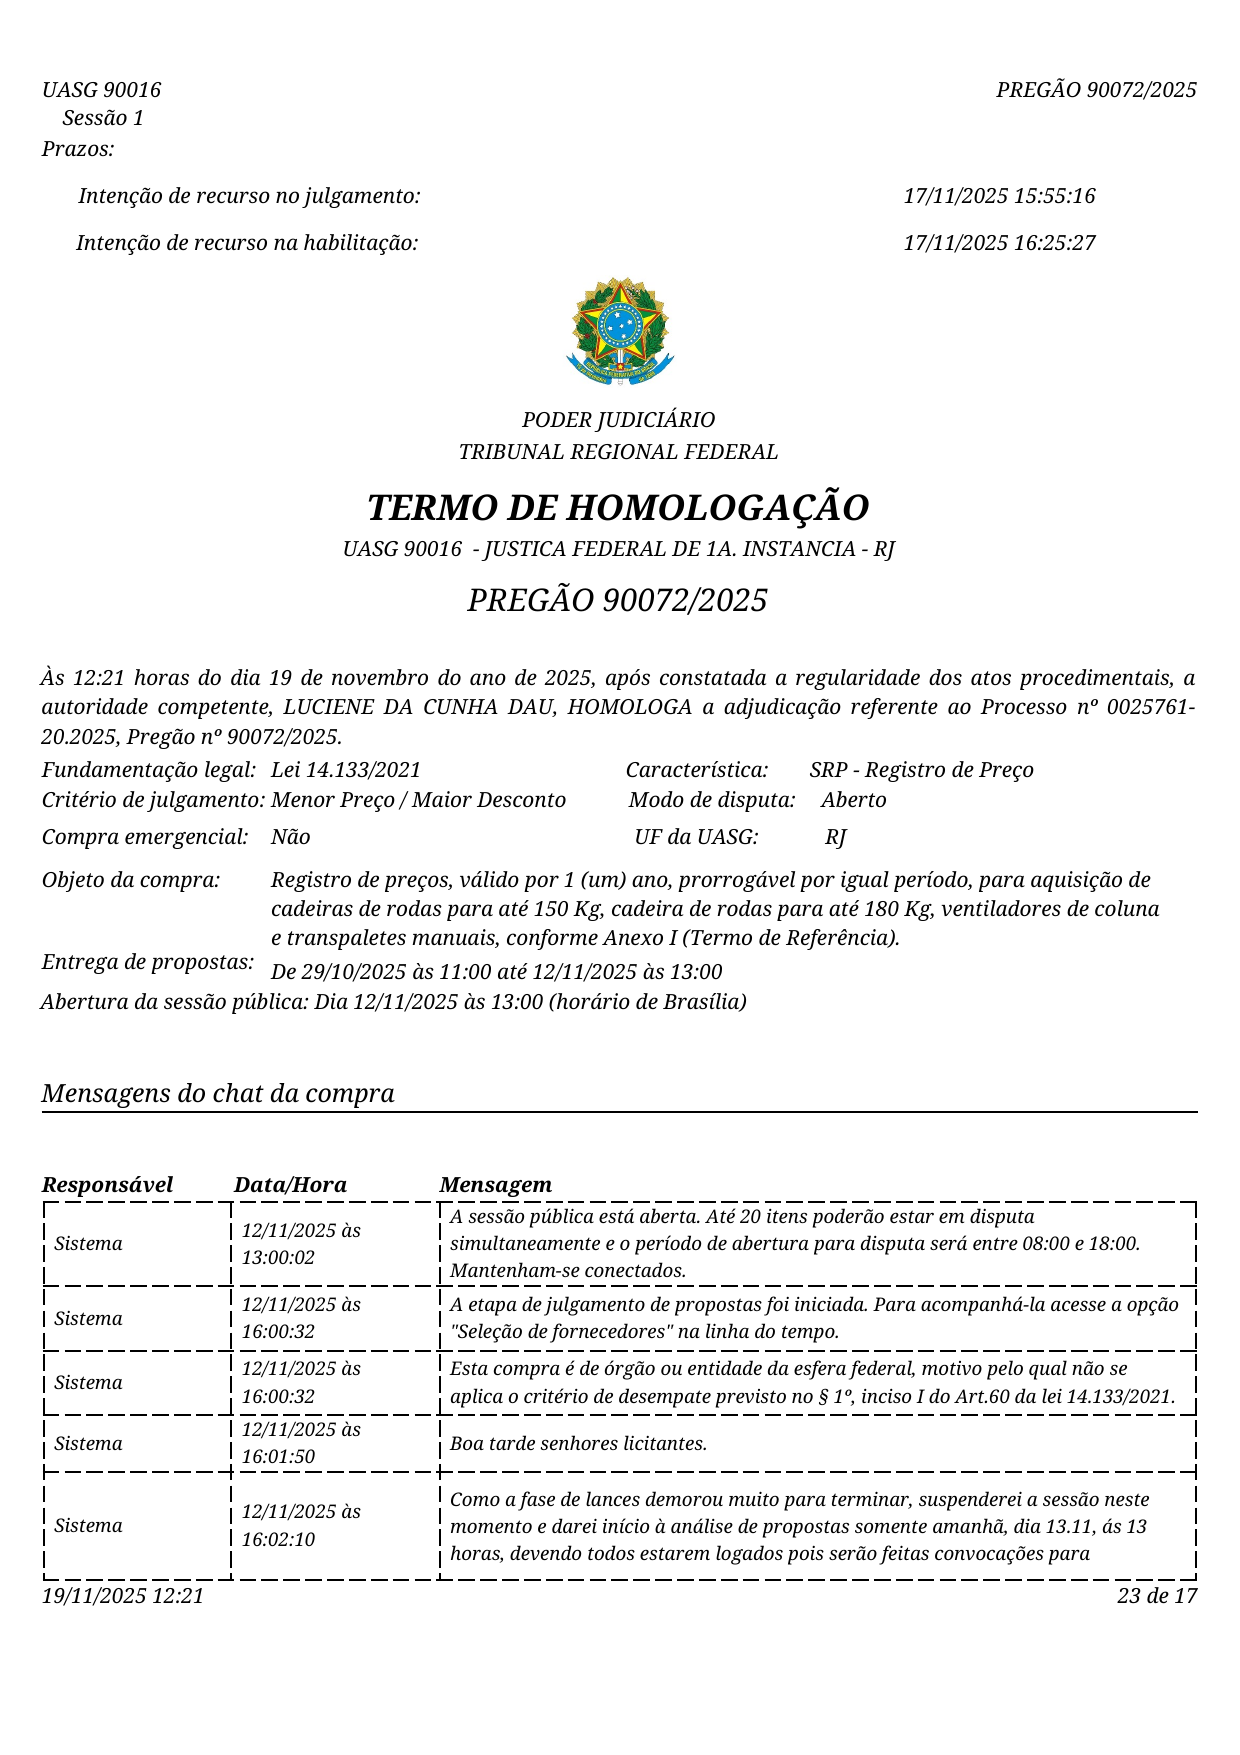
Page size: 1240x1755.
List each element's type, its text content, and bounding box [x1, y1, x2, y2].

text Abertura da sessão pública: Dia 12/11/2025 às 13:00 (horário de Brasília) [40, 987, 1200, 1015]
text Responsável Data/Hora Mensagem [42, 1170, 1200, 1199]
table_cell Não UF da UASG: RJ Registro de preços, válido por 1 (um) ano, prorrogável por igual período, para aquisição de cadeiras de rodas para até 150 Kg, cadeira de rodas para até 180 Kg, ventiladores de coluna e transpaletes manuais, conforme Anexo I (Termo de Referência). De 29/10/2025 às 11:00 até 12/11/2025 às 13:00 [271, 823, 1163, 987]
table_cell Critério de julgamento: [42, 785, 271, 822]
text PODER JUDICIÁRIO [42, 405, 1198, 433]
table_header Sistema [44, 1201, 231, 1285]
table_cell Sistema [44, 1350, 231, 1414]
table_cell Sistema [44, 1471, 231, 1579]
subtitle TERMO DE HOMOLOGAÇÃO [42, 483, 1198, 531]
table_cell Como a fase de lances demorou muito para terminar, suspenderei a sessão neste momento e darei início à análise de propostas somente amanhã, dia 13.11, ás 13 horas, devendo todos estarem logados pois serão feitas convocações para [440, 1471, 1196, 1579]
text TRIBUNAL REGIONAL FEDERAL [42, 437, 1198, 465]
subtitle PREGÃO 90072/2025 [42, 578, 1198, 621]
text Às 12:21 horas do dia 19 de novembro do ano de 2025, após constatada a regularidade dos atos procedimentais, a autoridade competente, LUCIENE DA CUNHA DAU, HOMOLOGA a adjudicação referente ao Processo nº 0025761-20.2025, Pregão nº 90072/2025. [40, 663, 1200, 750]
text UASG 90016 - JUSTICA FEDERAL DE 1A. INSTANCIA - RJ [42, 534, 1198, 563]
subtitle Mensagens do chat da compra [41, 1076, 1200, 1109]
table_cell A etapa de julgamento de propostas foi iniciada. Para acompanhá-la acesse a opção "Seleção de fornecedores" na linha do tempo. [440, 1285, 1196, 1350]
text Prazos: [42, 134, 1200, 162]
table_header A sessão pública está aberta. Até 20 itens poderão estar em disputa simultaneamente e o período de abertura para disputa será entre 08:00 e 18:00. Mantenham-se conectados. [440, 1201, 1196, 1285]
table_header Lei 14.133/2021 Característica: SRP - Registro de Preço [271, 755, 1163, 785]
table_cell Boa tarde senhores licitantes. [440, 1414, 1196, 1471]
table_cell 12/11/2025 às 16:01:50 [231, 1414, 439, 1471]
table_cell 12/11/2025 às 16:02:10 [231, 1471, 439, 1579]
table_header Fundamentação legal: [42, 755, 271, 785]
text Sessão 1 [62, 103, 1199, 132]
table_cell Sistema [44, 1285, 231, 1350]
table_cell Sistema [44, 1414, 231, 1471]
table_cell Esta compra é de órgão ou entidade da esfera federal, motivo pelo qual não se aplica o critério de desempate previsto no § 1º, inciso I do Art.60 da lei 14.133/2021. [440, 1350, 1196, 1414]
table_cell Menor Preço / Maior Desconto Modo de disputa: Aberto [271, 785, 1163, 822]
table_cell 12/11/2025 às 16:00:32 [231, 1285, 439, 1350]
table_cell 12/11/2025 às 16:00:32 [231, 1350, 439, 1414]
text Intenção de recurso no julgamento: 17/11/2025 15:55:16 [42, 181, 1200, 209]
text Intenção de recurso na habilitação: 17/11/2025 16:25:27 [42, 228, 1200, 256]
table_header 12/11/2025 às 13:00:02 [231, 1201, 439, 1285]
table_cell Compra emergencial: Objeto da compra: Entrega de propostas: [42, 823, 271, 987]
